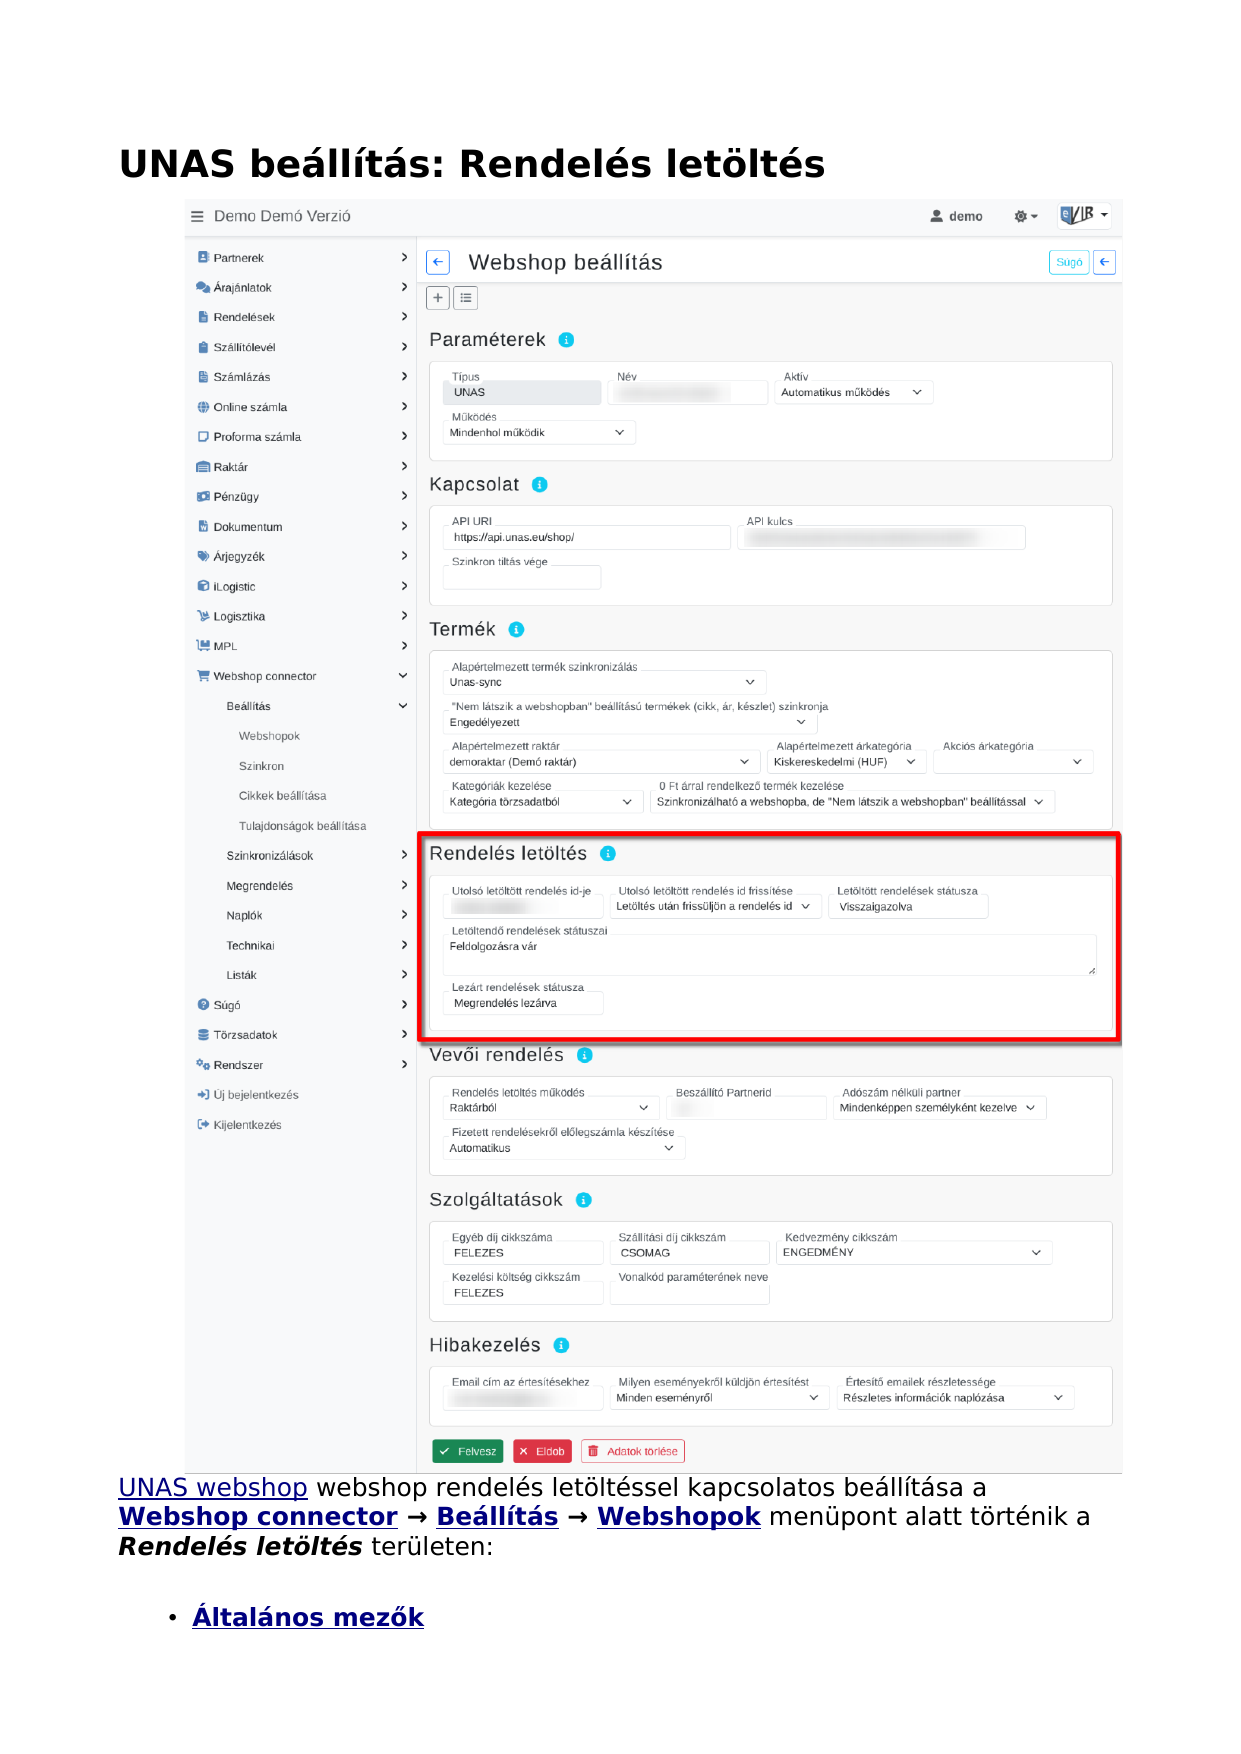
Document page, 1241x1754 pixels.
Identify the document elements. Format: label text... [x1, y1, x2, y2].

text UNAS webshop webshop rendelés letöltéssel kapcsolatos beállítása a Webshop connector → Beállítás → Webshopok menüpont alatt történik a Rendelés letöltés területen: [118, 241, 1122, 1561]
list Általános mezők [177, 1603, 1122, 1632]
picture [184, 199, 1123, 1474]
subtitle UNAS beállítás: Rendelés letöltés [118, 143, 1122, 187]
